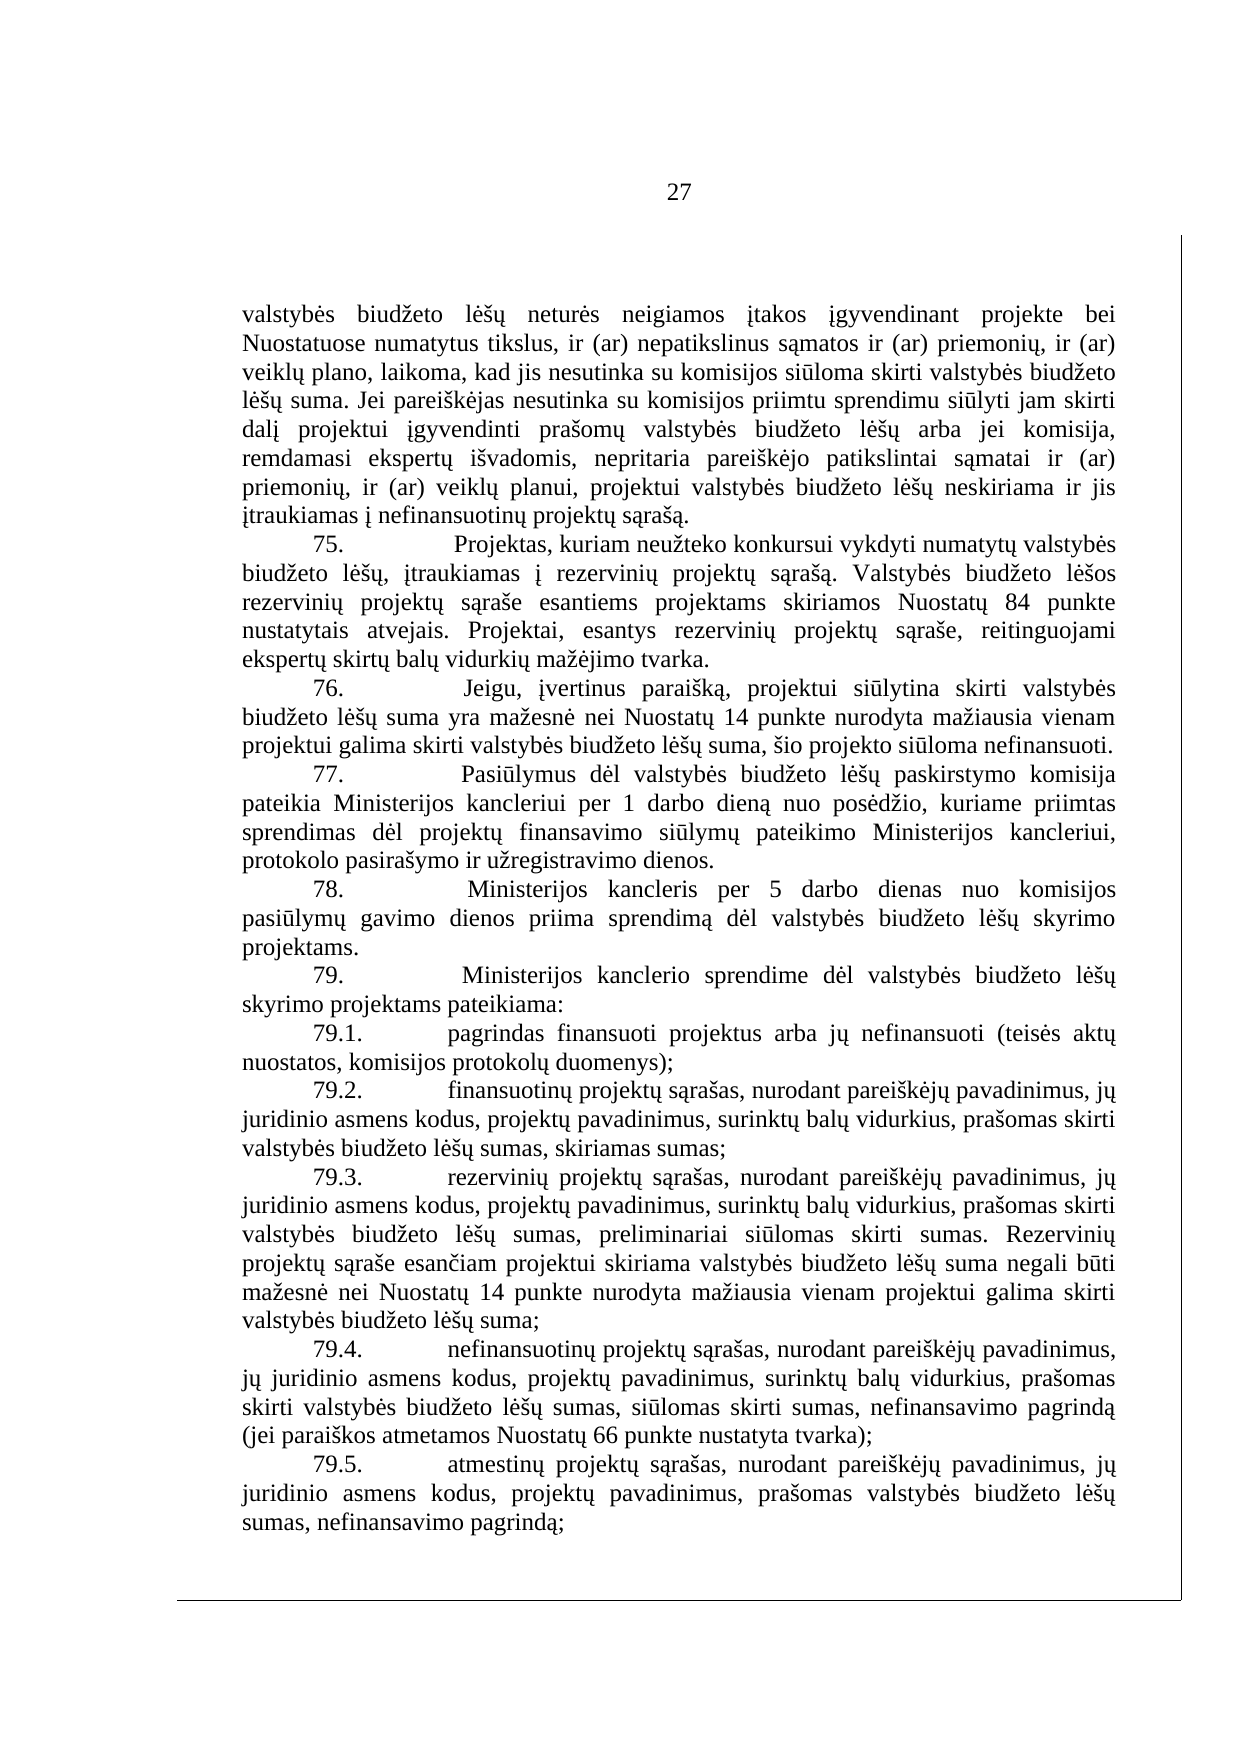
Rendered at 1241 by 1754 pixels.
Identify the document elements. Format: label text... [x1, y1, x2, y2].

text 78. Ministerijos kancleris per 5 darbo dienas nuo komisijos pasiūlymų gavimo dienos priima sprendimą dėl valstybės biudžeto lėšų skyrimo projektams. [177, 874, 1181, 961]
text valstybės biudžeto lėšų neturės neigiamos įtakos įgyvendinant projekte bei Nuostatuose numatytus tikslus, ir (ar) nepatikslinus sąmatos ir (ar) priemonių, ir (ar) veiklų plano, laikoma, kad jis nesutinka su komisijos siūloma skirti valstybės biudžeto lėšų suma. Jei pareiškėjas nesutinka su komisijos priimtu sprendimu siūlyti jam skirti dalį projektui įgyvendinti prašomų valstybės biudžeto lėšų arba jei komisija, remdamasi ekspertų išvadomis, nepritaria pareiškėjo patikslintai sąmatai ir (ar) priemonių, ir (ar) veiklų planui, projektui valstybės biudžeto lėšų neskiriama ir jis įtraukiamas į nefinansuotinų projektų sąrašą. [177, 235, 1181, 529]
text 76. Jeigu, įvertinus paraišką, projektui siūlytina skirti valstybės biudžeto lėšų suma yra mažesnė nei Nuostatų 14 punkte nurodyta mažiausia vienam projektui galima skirti valstybės biudžeto lėšų suma, šio projekto siūloma nefinansuoti. [177, 673, 1181, 759]
text 79.3. rezervinių projektų sąrašas, nurodant pareiškėjų pavadinimus, jų juridinio asmens kodus, projektų pavadinimus, surinktų balų vidurkius, prašomas skirti valstybės biudžeto lėšų sumas, preliminariai siūlomas skirti sumas. Rezervinių projektų sąraše esančiam projektui skiriama valstybės biudžeto lėšų suma negali būti mažesnė nei Nuostatų 14 punkte nurodyta mažiausia vienam projektui galima skirti valstybės biudžeto lėšų suma; [177, 1162, 1181, 1334]
text 75. Projektas, kuriam neužteko konkursui vykdyti numatytų valstybės biudžeto lėšų, įtraukiamas į rezervinių projektų sąrašą. Valstybės biudžeto lėšos rezervinių projektų sąraše esantiems projektams skiriamos Nuostatų 84 punkte nustatytais atvejais. Projektai, esantys rezervinių projektų sąraše, reitinguojami ekspertų skirtų balų vidurkių mažėjimo tvarka. [177, 529, 1181, 673]
text 79.2. finansuotinų projektų sąrašas, nurodant pareiškėjų pavadinimus, jų juridinio asmens kodus, projektų pavadinimus, surinktų balų vidurkius, prašomas skirti valstybės biudžeto lėšų sumas, skiriamas sumas; [177, 1076, 1181, 1162]
text 77. Pasiūlymus dėl valstybės biudžeto lėšų paskirstymo komisija pateikia Ministerijos kancleriui per 1 darbo dieną nuo posėdžio, kuriame priimtas sprendimas dėl projektų finansavimo siūlymų pateikimo Ministerijos kancleriui, protokolo pasirašymo ir užregistravimo dienos. [177, 759, 1181, 874]
text 79.4. nefinansuotinų projektų sąrašas, nurodant pareiškėjų pavadinimus, jų juridinio asmens kodus, projektų pavadinimus, surinktų balų vidurkius, prašomas skirti valstybės biudžeto lėšų sumas, siūlomas skirti sumas, nefinansavimo pagrindą (jei paraiškos atmetamos Nuostatų 66 punkte nustatyta tvarka); [177, 1334, 1181, 1449]
text 79. Ministerijos kanclerio sprendime dėl valstybės biudžeto lėšų skyrimo projektams pateikiama: [177, 961, 1181, 1018]
text 79.5. atmestinų projektų sąrašas, nurodant pareiškėjų pavadinimus, jų juridinio asmens kodus, projektų pavadinimus, prašomas valstybės biudžeto lėšų sumas, nefinansavimo pagrindą; [177, 1449, 1181, 1600]
text 79.1. pagrindas finansuoti projektus arba jų nefinansuoti (teisės aktų nuostatos, komisijos protokolų duomenys); [177, 1018, 1181, 1076]
